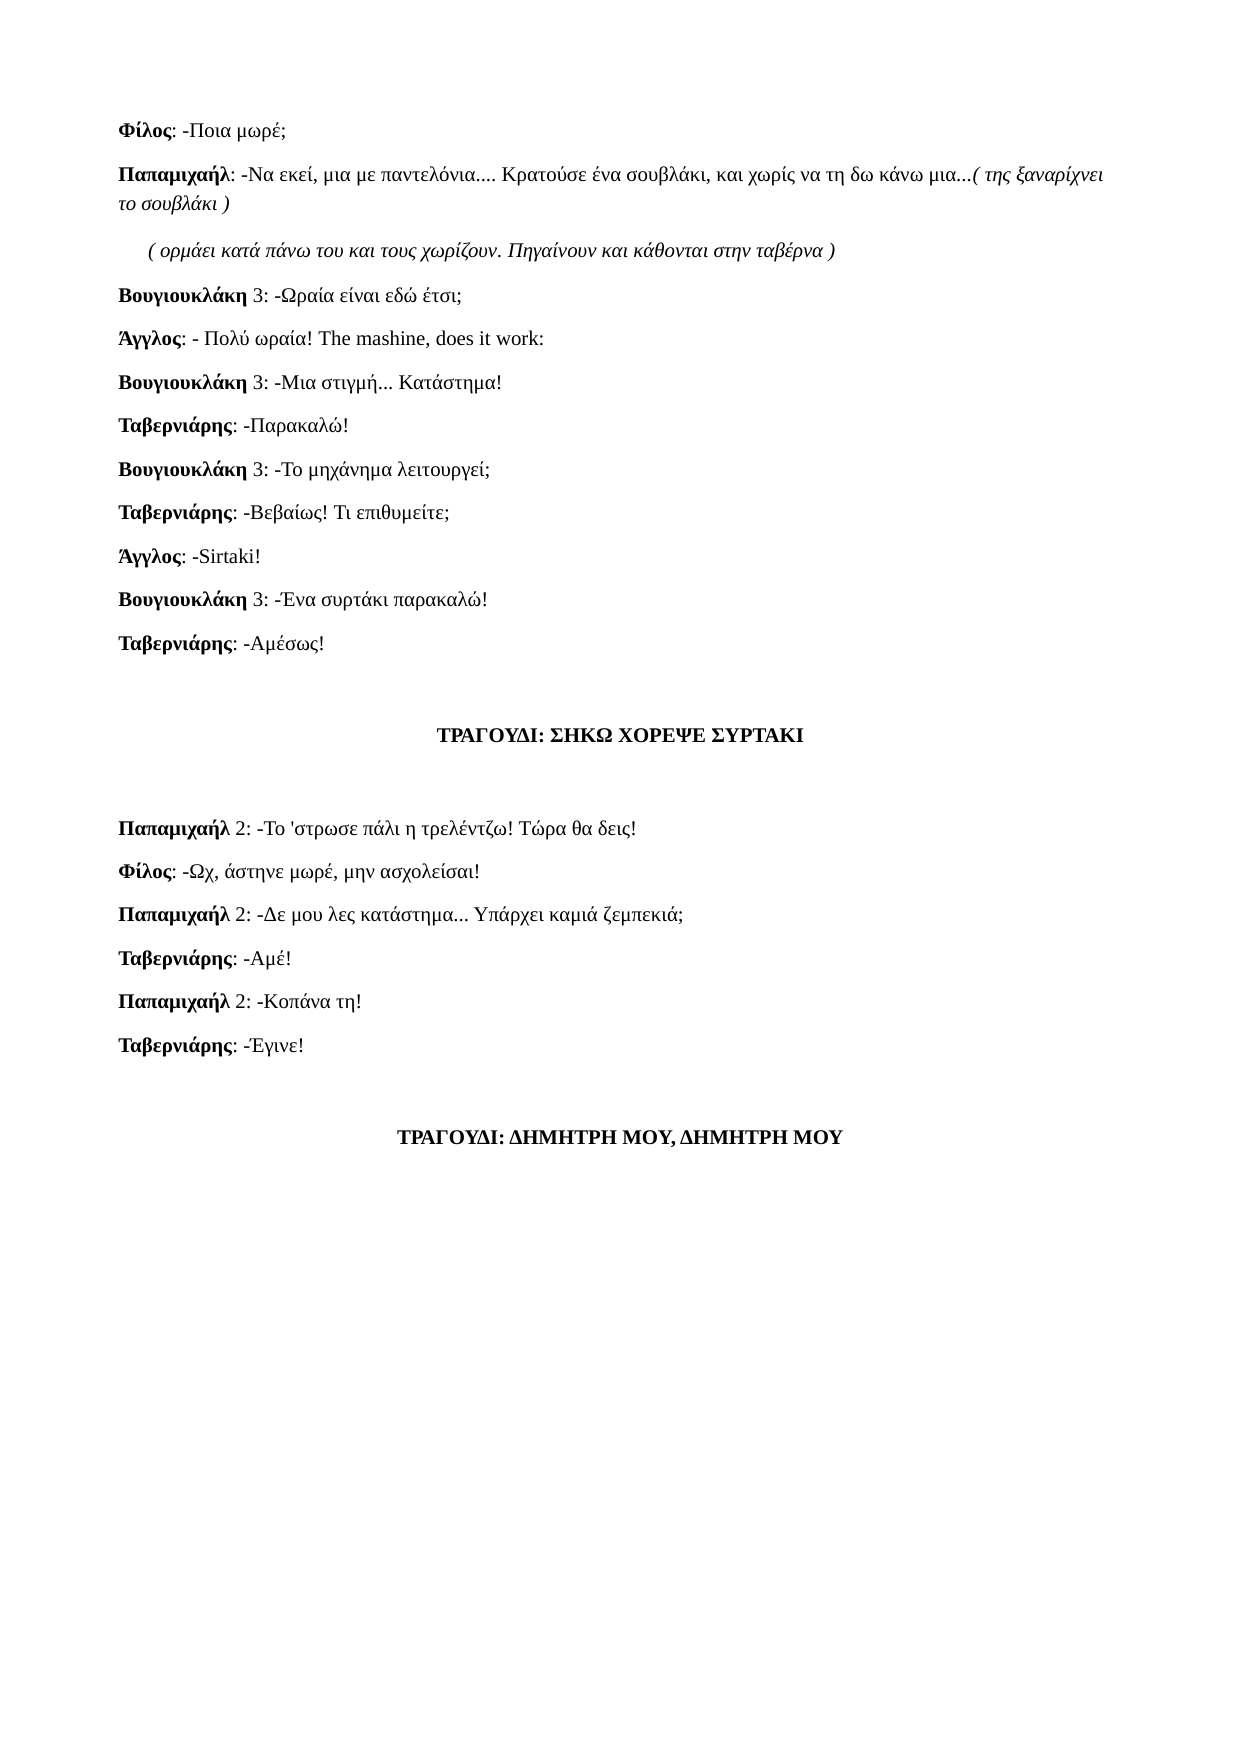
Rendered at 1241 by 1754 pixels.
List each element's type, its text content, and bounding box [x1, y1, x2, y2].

text Παπαμιχαήλ 2: -Δε μου λες κατάστημα... Υπάρχει καμιά ζεμπεκιά; [118, 902, 1122, 926]
text Παπαμιχαήλ 2: -Το 'στρωσε πάλι η τρελέντζω! Τώρα θα δεις! [118, 815, 1122, 839]
text Άγγλος: - Πολύ ωραία! The mashine, does it work: [118, 326, 1122, 350]
text Φίλος: -Ωχ, άστηνε μωρέ, μην ασχολείσαι! [118, 859, 1122, 883]
text Παπαμιχαήλ 2: -Κοπάνα τη! [118, 989, 1122, 1013]
text Βουγιουκλάκη 3: -Ωραία είναι εδώ έτσι; [118, 283, 1122, 307]
text ΤΡΑΓΟΥΔΙ: ΔΗΜΗΤΡΗ ΜΟΥ, ΔΗΜΗΤΡΗ ΜΟΥ [118, 1125, 1122, 1149]
text Φίλος: -Ποια μωρέ; [118, 118, 1122, 142]
text Ταβερνιάρης: -Παρακαλώ! [118, 413, 1122, 437]
text Άγγλος: -Sirtaki! [118, 543, 1122, 568]
text Ταβερνιάρης: -Έγινε! [118, 1033, 1122, 1057]
text Ταβερνιάρης: -Βεβαίως! Τι επιθυμείτε; [118, 500, 1122, 524]
text ( ορμάει κατά πάνω του και τους χωρίζουν. Πηγαίνουν και κάθονται στην ταβέρνα ) [118, 234, 1122, 263]
text Βουγιουκλάκη 3: -Μια στιγμή... Κατάστημα! [118, 370, 1122, 394]
text Βουγιουκλάκη 3: -Ένα συρτάκι παρακαλώ! [118, 587, 1122, 611]
text Ταβερνιάρης: -Αμέ! [118, 946, 1122, 970]
text Παπαμιχαήλ: -Να εκεί, μια με παντελόνια.... Κρατούσε ένα σουβλάκι, και χωρίς να τη δω κάνω μια...( της ξαναρίχνει το σουβλάκι ) [118, 162, 1122, 214]
text Βουγιουκλάκη 3: -Το μηχάνημα λειτουργεί; [118, 457, 1122, 481]
text Ταβερνιάρης: -Αμέσως! [118, 630, 1122, 654]
text ΤΡΑΓΟΥΔΙ: ΣΗΚΩ ΧΟΡΕΨΕ ΣΥΡΤΑΚΙ [118, 723, 1122, 747]
